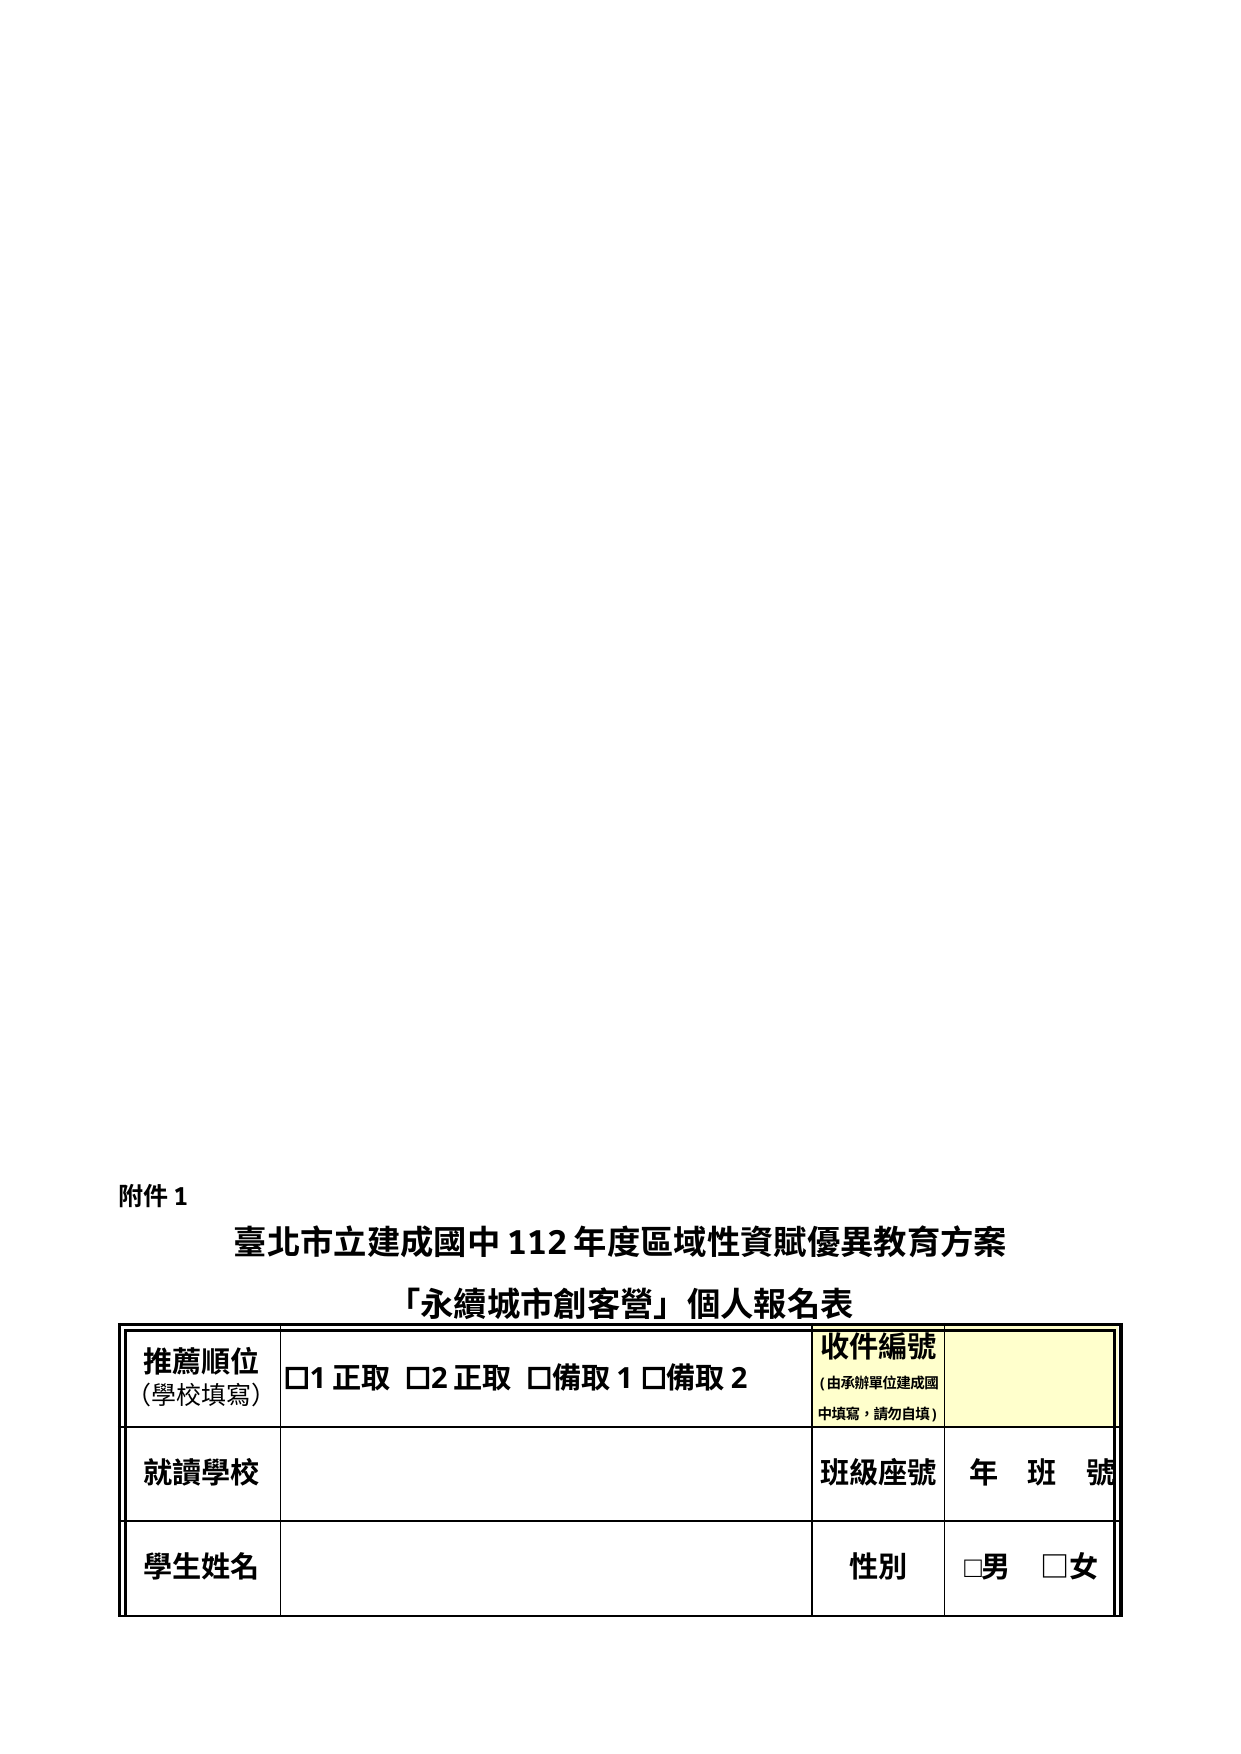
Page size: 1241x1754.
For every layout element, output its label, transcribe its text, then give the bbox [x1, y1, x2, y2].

table_header 1正取 2正取 備取1 備取2 [281, 1332, 811, 1426]
table_header 推薦順位 （學校填寫） [123, 1326, 280, 1426]
text 附件1 [118, 1183, 1122, 1210]
table_cell [281, 1428, 811, 1520]
table_cell □男 □女 [945, 1522, 1113, 1615]
table_header 收件編號 (由承辦單位建成國中填寫，請勿自填) [813, 1332, 944, 1426]
table_cell 年 班 號 [945, 1428, 1113, 1520]
table_cell 性別 [813, 1522, 944, 1615]
table_cell 學生姓名 [127, 1522, 280, 1615]
table_header [945, 1332, 1113, 1426]
table_cell 班級座號 [813, 1428, 944, 1520]
table_header [945, 1326, 1118, 1426]
text 臺北市立建成國中112年度區域性資賦優異教育方案 [118, 1229, 1122, 1260]
table_cell [281, 1522, 811, 1615]
table_cell 就讀學校 [127, 1428, 280, 1520]
text 「永續城市創客營」個人報名表 [118, 1260, 1122, 1323]
